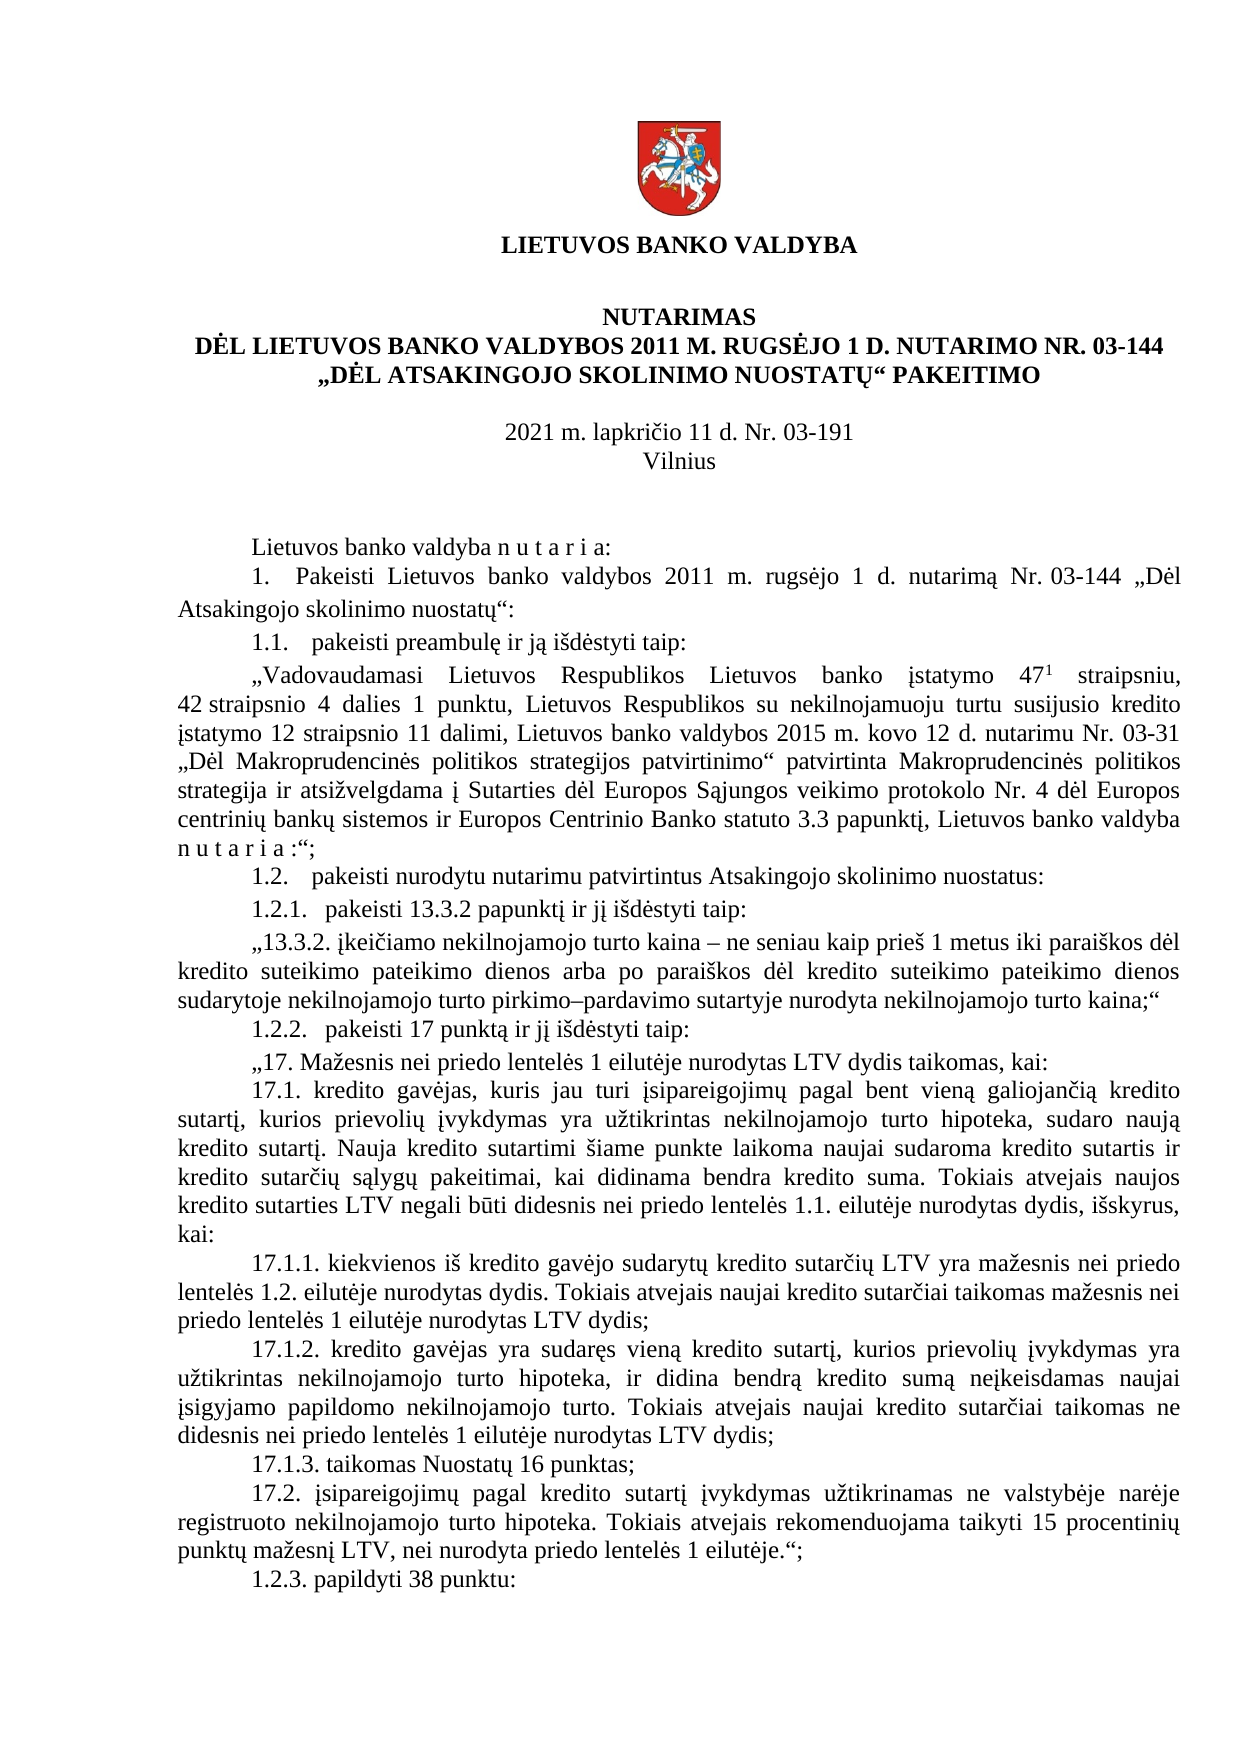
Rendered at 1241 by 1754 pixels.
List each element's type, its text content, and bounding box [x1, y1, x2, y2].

text 17.2. įsipareigojimų pagal kredito sutartį įvykdymas užtikrinamas ne valstybėje narėje registruoto nekilnojamojo turto hipoteka. Tokiais atvejais rekomenduojama taikyti 15 procentinių punktų mažesnį LTV, nei nurodyta priedo lentelės 1 eilutėje.“; [177, 1478, 1181, 1564]
text 1.2.1. pakeisti 13.3.2 papunktį ir jį išdėstyti taip: [177, 894, 1181, 923]
text 1.1. pakeisti preambulę ir ją išdėstyti taip: [251, 627, 1181, 656]
text 17.1.3. taikomas Nuostatų 16 punktas; [177, 1449, 1181, 1478]
text 17.1.2. kredito gavėjas yra sudaręs vieną kredito sutartį, kurios prievolių įvykdymas yra užtikrintas nekilnojamojo turto hipoteka, ir didina bendrą kredito sumą neįkeisdamas naujai įsigyjamo papildomo nekilnojamojo turto. Tokiais atvejais naujai kredito sutarčiai taikomas ne didesnis nei priedo lentelės 1 eilutėje nurodytas LTV dydis; [177, 1334, 1181, 1449]
text 1.2.3. papildyti 38 punktu: [251, 1564, 1181, 1593]
text Lietuvos banko valdyba n u t a r i a: [177, 532, 1181, 561]
text 1. Pakeisti Lietuvos banko valdybos 2011 m. rugsėjo 1 d. nutarimą Nr. 03-144 „Dėl Atsakingojo skolinimo nuostatų“: [177, 561, 1181, 623]
text DĖL LIETUVOS BANKO VALDYBOS 2011 M. RUGSĖJO 1 D. NUTARIMO NR. 03-144 „DĖL ATSAKINGOJO SKOLINIMO NUOSTATŲ“ PAKEITIMO [177, 331, 1181, 388]
text NUTARIMAS [177, 302, 1181, 331]
text „13.3.2. įkeičiamo nekilnojamojo turto kaina – ne seniau kaip prieš 1 metus iki paraiškos dėl kredito suteikimo pateikimo dienos arba po paraiškos dėl kredito suteikimo pateikimo dienos sudarytoje nekilnojamojo turto pirkimo–pardavimo sutartyje nurodyta nekilnojamojo turto kaina;“ [177, 927, 1181, 1014]
text Vilnius [177, 446, 1181, 475]
text „17. Mažesnis nei priedo lentelės 1 eilutėje nurodytas LTV dydis taikomas, kai: [177, 1047, 1181, 1075]
text 17.1.1. kiekvienos iš kredito gavėjo sudarytų kredito sutarčių LTV yra mažesnis nei priedo lentelės 1.2. eilutėje nurodytas dydis. Tokiais atvejais naujai kredito sutarčiai taikomas mažesnis nei priedo lentelės 1 eilutėje nurodytas LTV dydis; [177, 1248, 1181, 1334]
text „Vadovaudamasi Lietuvos Respublikos Lietuvos banko įstatymo 471 straipsniu, 42 straipsnio 4 dalies 1 punktu, Lietuvos Respublikos su nekilnojamuoju turtu susijusio kredito įstatymo 12 straipsnio 11 dalimi, Lietuvos banko valdybos 2015 m. kovo 12 d. nutarimu Nr. 03-31 „Dėl Makroprudencinės politikos strategijos patvirtinimo“ patvirtinta Makroprudencinės politikos strategija ir atsižvelgdama į Sutarties dėl Europos Sąjungos veikimo protokolo Nr. 4 dėl Europos centrinių bankų sistemos ir Europos Centrinio Banko statuto 3.3 papunktį, Lietuvos banko valdyba nutaria:“; [177, 660, 1181, 861]
text 2021 m. lapkričio 11 d. Nr. 03-191 [177, 417, 1181, 446]
text 1.2. pakeisti nurodytu nutarimu patvirtintus Atsakingojo skolinimo nuostatus: [251, 861, 1181, 890]
text 17.1. kredito gavėjas, kuris jau turi įsipareigojimų pagal bent vieną galiojančią kredito sutartį, kurios prievolių įvykdymas yra užtikrintas nekilnojamojo turto hipoteka, sudaro naują kredito sutartį. Nauja kredito sutartimi šiame punkte laikoma naujai sudaroma kredito sutartis ir kredito sutarčių sąlygų pakeitimai, kai didinama bendra kredito suma. Tokiais atvejais naujos kredito sutarties LTV negali būti didesnis nei priedo lentelės 1.1. eilutėje nurodytas dydis, išskyrus, kai: [177, 1075, 1181, 1248]
text LIETUVOS BANKO VALDYBA [177, 230, 1181, 259]
text 1.2.2. pakeisti 17 punktą ir jį išdėstyti taip: [251, 1014, 1181, 1042]
